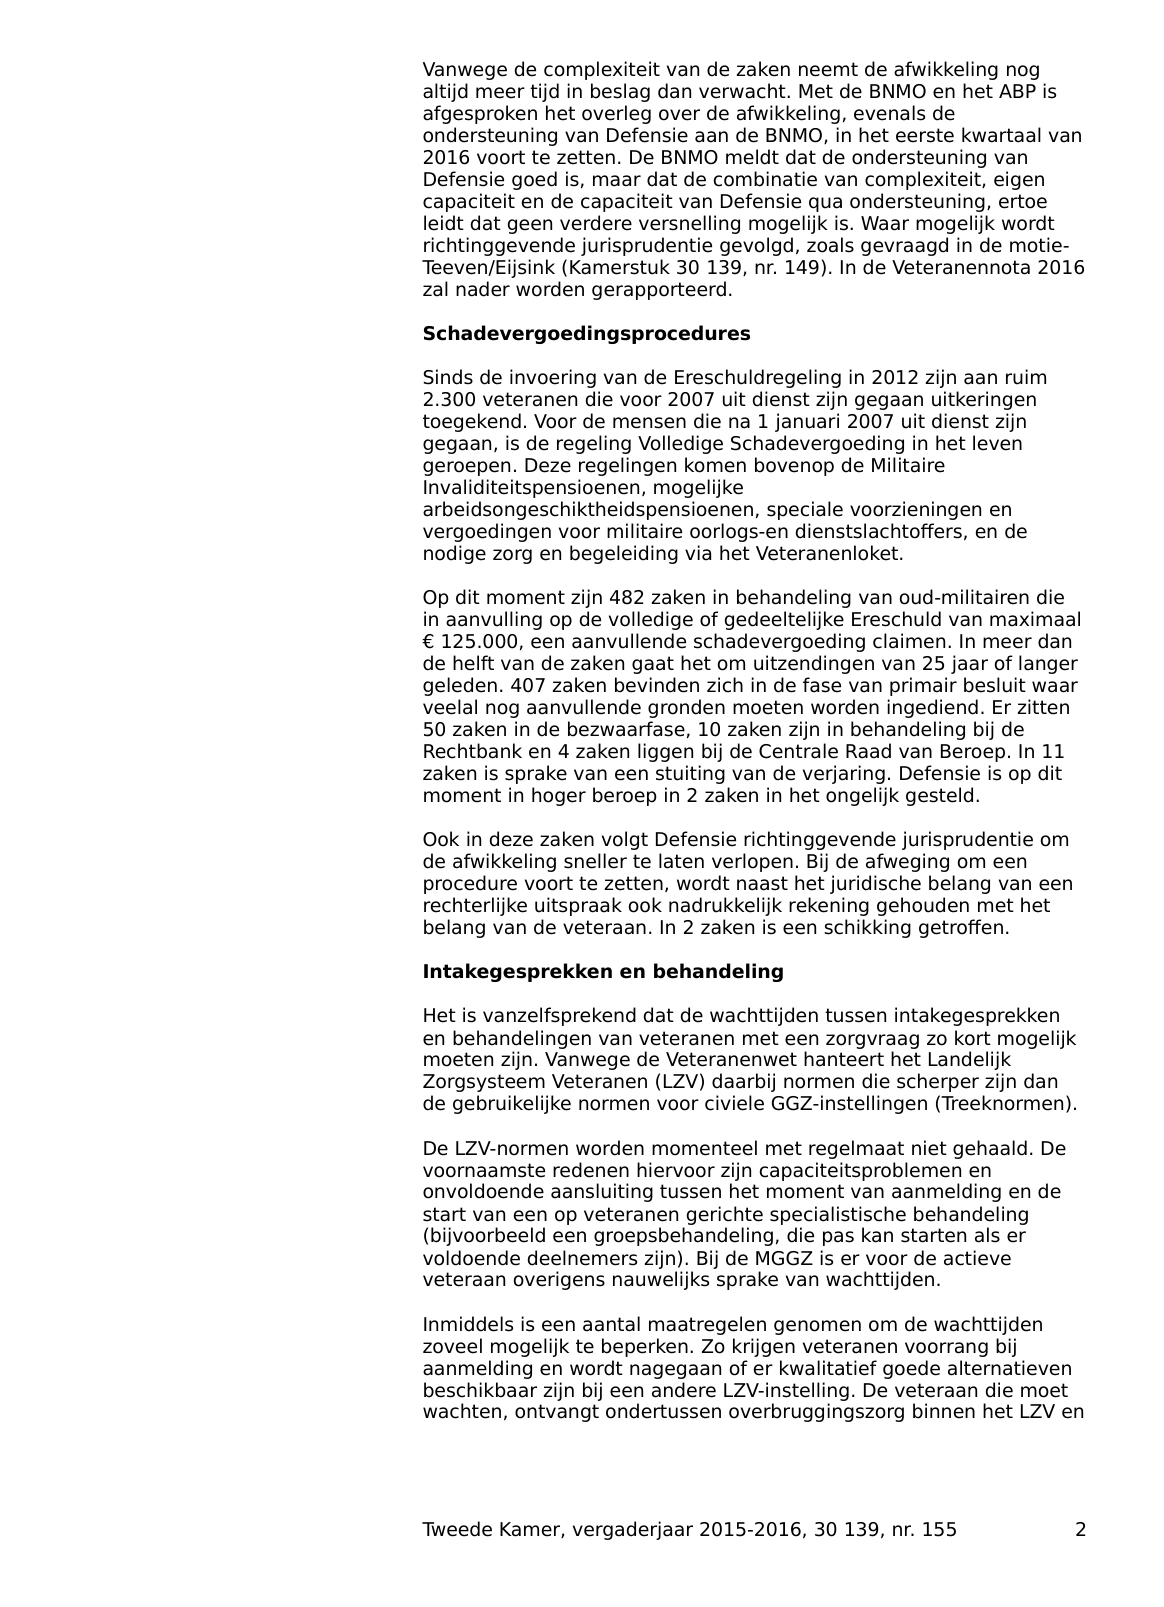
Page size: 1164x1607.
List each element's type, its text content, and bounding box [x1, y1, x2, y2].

text De LZV-normen worden momenteel met regelmaat niet gehaald. De voornaamste redenen hiervoor zijn capaciteitsproblemen en onvoldoende aansluiting tussen het moment van aanmelding en de start van een op veteranen gerichte specialistische behandeling (bijvoorbeeld een groepsbehandeling, die pas kan starten als er voldoende deelnemers zijn). Bij de MGGZ is er voor de actieve veteraan overigens nauwelijks sprake van wachttijden. [422, 1137, 1087, 1291]
text Ook in deze zaken volgt Defensie richtinggevende jurisprudentie om de afwikkeling sneller te laten verlopen. Bij de afweging om een procedure voort te zetten, wordt naast het juridische belang van een rechterlijke uitspraak ook nadrukkelijk rekening gehouden met het belang van de veteraan. In 2 zaken is een schikking getroffen. [422, 829, 1087, 939]
text Vanwege de complexiteit van de zaken neemt de afwikkeling nog altijd meer tijd in beslag dan verwacht. Met de BNMO en het ABP is afgesproken het overleg over de afwikkeling, evenals de ondersteuning van Defensie aan de BNMO, in het eerste kwartaal van 2016 voort te zetten. De BNMO meldt dat de ondersteuning van Defensie goed is, maar dat de combinatie van complexiteit, eigen capaciteit en de capaciteit van Defensie qua ondersteuning, ertoe leidt dat geen verdere versnelling mogelijk is. Waar mogelijk wordt richtinggevende jurisprudentie gevolgd, zoals gevraagd in de motie-Teeven/Eijsink (Kamerstuk 30 139, nr. 149). In de Veteranennota 2016 zal nader worden gerapporteerd. [422, 59, 1087, 301]
subtitle Schadevergoedingsprocedures [422, 323, 1087, 345]
text Op dit moment zijn 482 zaken in behandeling van oud-militairen die in aanvulling op de volledige of gedeeltelijke Ereschuld van maximaal € 125.000, een aanvullende schadevergoeding claimen. In meer dan de helft van de zaken gaat het om uitzendingen van 25 jaar of langer geleden. 407 zaken bevinden zich in de fase van primair besluit waar veelal nog aanvullende gronden moeten worden ingediend. Er zitten 50 zaken in de bezwaarfase, 10 zaken zijn in behandeling bij de Rechtbank en 4 zaken liggen bij de Centrale Raad van Beroep. In 11 zaken is sprake van een stuiting van de verjaring. Defensie is op dit moment in hoger beroep in 2 zaken in het ongelijk gesteld. [422, 587, 1087, 807]
subtitle Intakegesprekken en behandeling [422, 961, 1087, 983]
text Inmiddels is een aantal maatregelen genomen om de wachttijden zoveel mogelijk te beperken. Zo krijgen veteranen voorrang bij aanmelding en wordt nagegaan of er kwalitatief goede alternatieven beschikbaar zijn bij een andere LZV-instelling. De veteraan die moet wachten, ontvangt ondertussen overbruggingszorg binnen het LZV en [422, 1313, 1087, 1423]
text Sinds de invoering van de Ereschuldregeling in 2012 zijn aan ruim 2.300 veteranen die voor 2007 uit dienst zijn gegaan uitkeringen toegekend. Voor de mensen die na 1 januari 2007 uit dienst zijn gegaan, is de regeling Volledige Schadevergoeding in het leven geroepen. Deze regelingen komen bovenop de Militaire Invaliditeitspensioenen, mogelijke arbeidsongeschiktheidspensioenen, speciale voorzieningen en vergoedingen voor militaire oorlogs-en dienstslachtoffers, en de nodige zorg en begeleiding via het Veteranenloket. [422, 367, 1087, 565]
text Het is vanzelfsprekend dat de wachttijden tussen intakegesprekken en behandelingen van veteranen met een zorgvraag zo kort mogelijk moeten zijn. Vanwege de Veteranenwet hanteert het Landelijk Zorgsysteem Veteranen (LZV) daarbij normen die scherper zijn dan de gebruikelijke normen voor civiele GGZ-instellingen (Treeknormen). [422, 1005, 1087, 1115]
